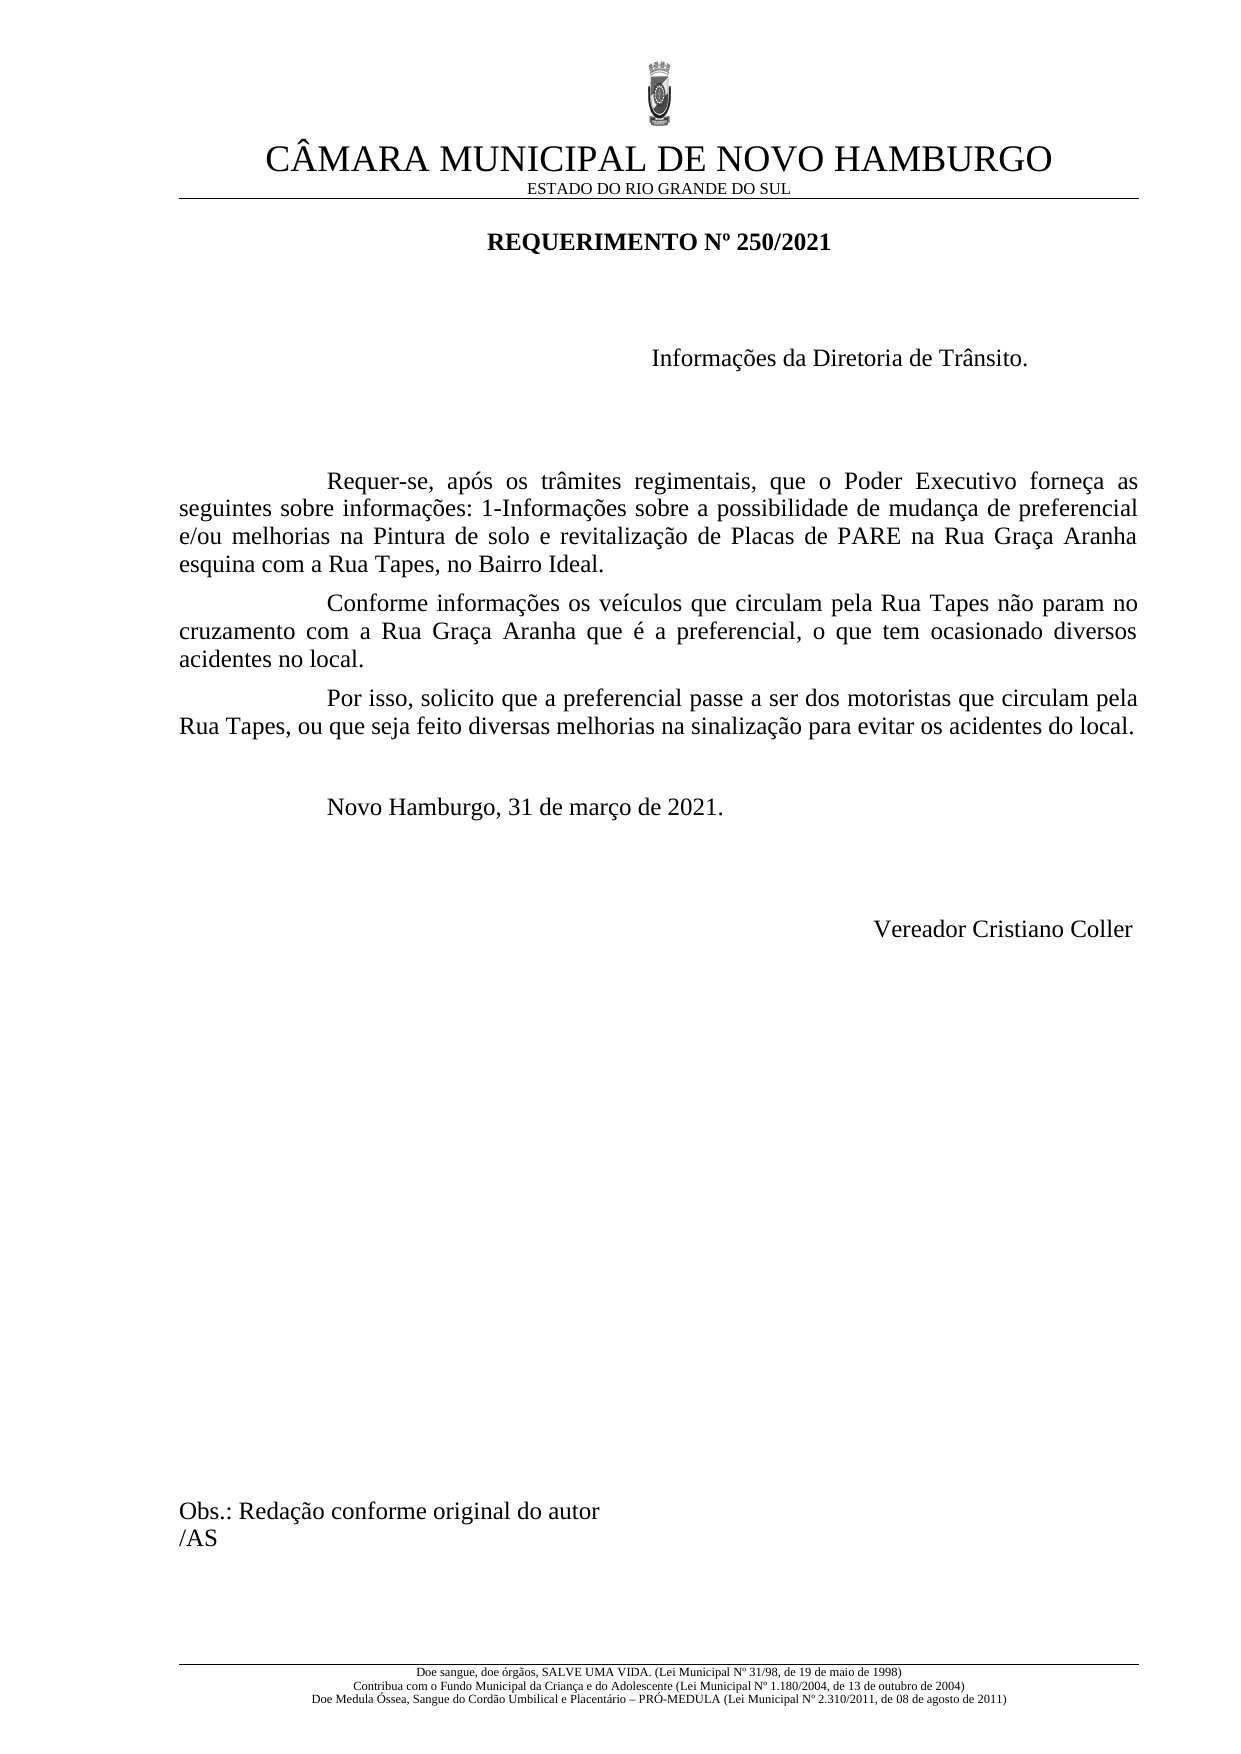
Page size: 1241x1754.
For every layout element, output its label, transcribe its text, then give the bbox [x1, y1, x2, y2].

title REQUERIMENTO Nº 250/2021 [179, 228, 1139, 256]
text /AS [179, 1524, 1139, 1552]
text Vereador Cristiano Coller [179, 915, 1139, 943]
text Por isso, solicito que a preferencial passe a ser dos motoristas que circulam pela Rua Tapes, ou que seja feito diversas melhorias na sinalização para evitar os acidentes do local. [179, 684, 1139, 740]
text Novo Hamburgo, 31 de março de 2021. [179, 793, 1139, 821]
text Informações da Diretoria de Trânsito. [651, 344, 1139, 372]
text Conforme informações os veículos que circulam pela Rua Tapes não param no cruzamento com a Rua Graça Aranha que é a preferencial, o que tem ocasionado diversos acidentes no local. [179, 589, 1139, 673]
text Requer-se, após os trâmites regimentais, que o Poder Executivo forneça as seguintes sobre informações: 1-Informações sobre a possibilidade de mudança de preferencial e/ou melhorias na Pintura de solo e revitalização de Placas de PARE na Rua Graça Aranha esquina com a Rua Tapes, no Bairro Ideal. [179, 467, 1139, 578]
text Obs.: Redação conforme original do autor [179, 1497, 1139, 1524]
